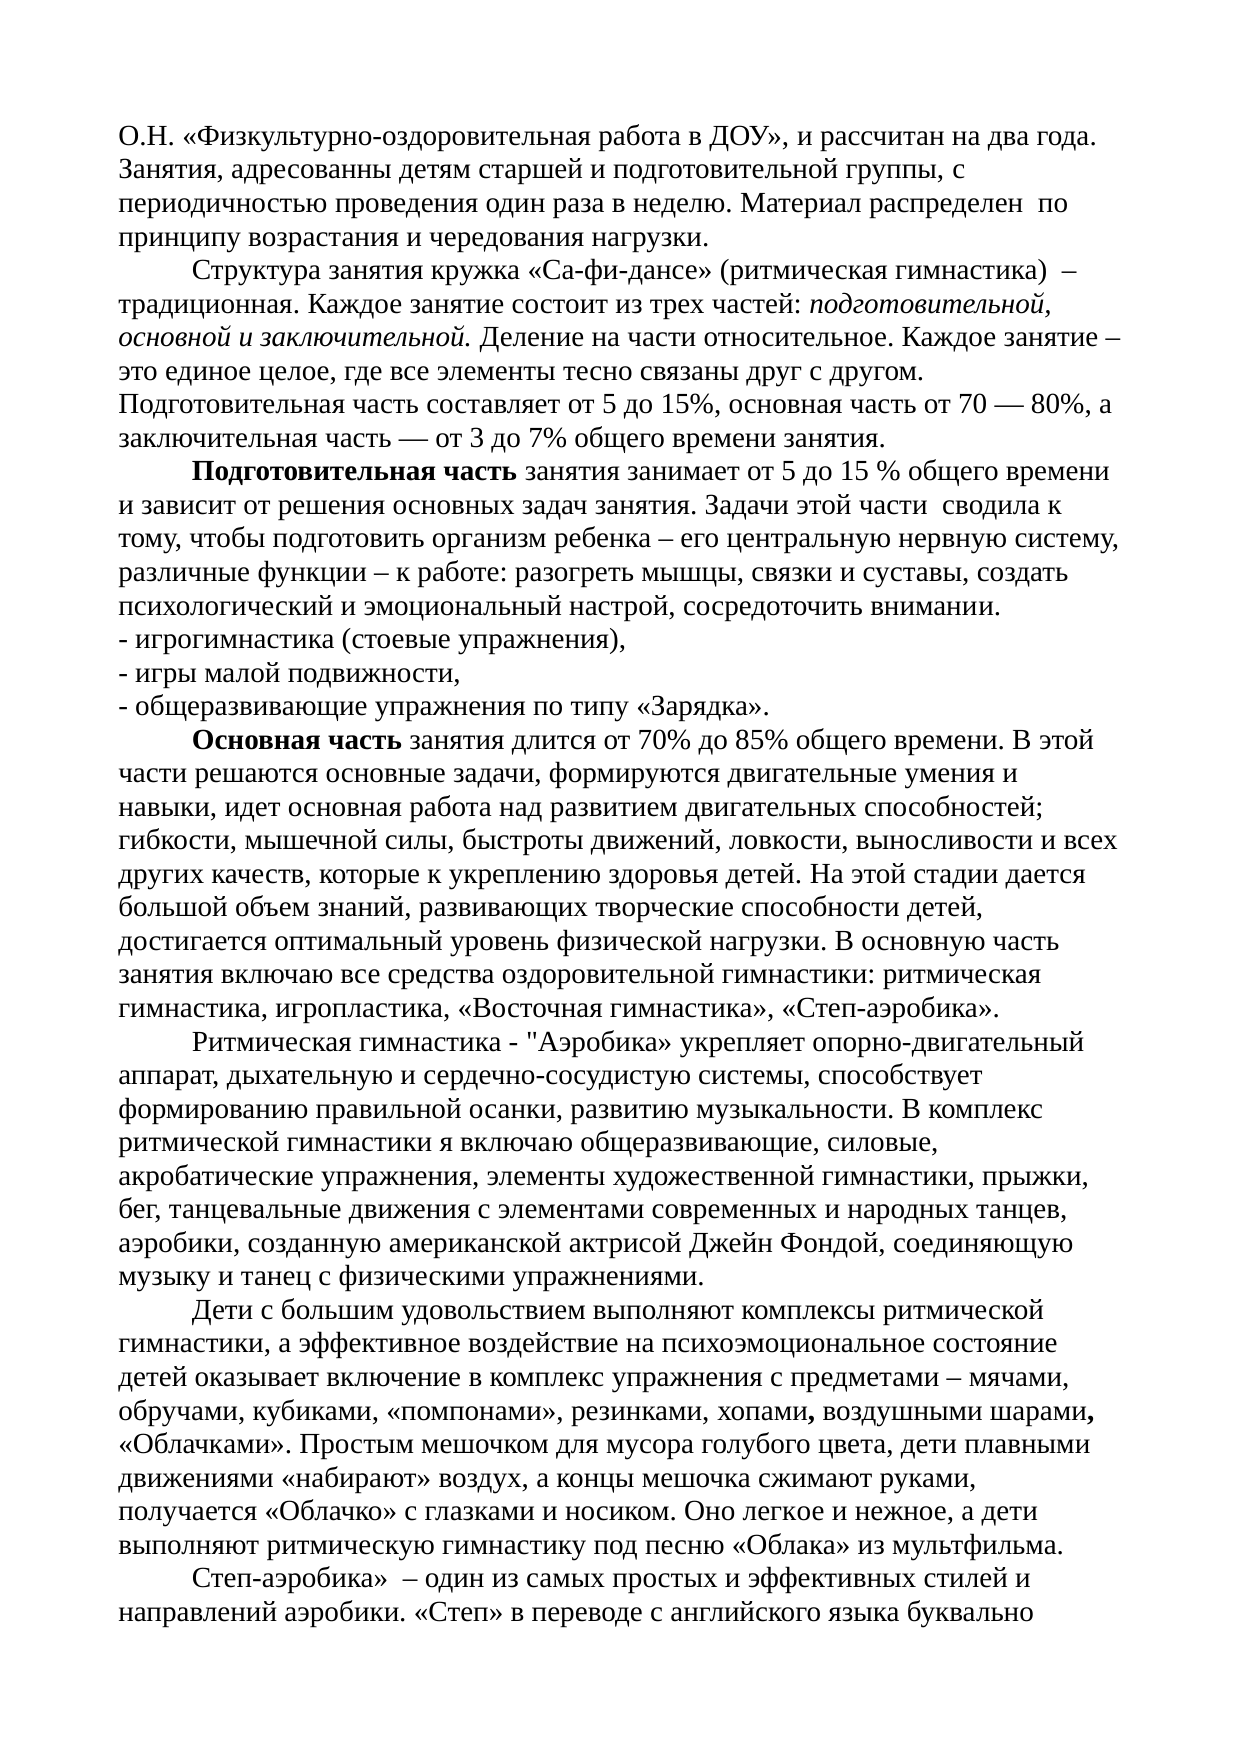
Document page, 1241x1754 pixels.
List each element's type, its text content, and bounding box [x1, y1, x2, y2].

text Подготовительная часть занятия занимает от 5 до 15 % общего времени и зависит от решения основных задач занятия. Задачи этой части сводила к тому, чтобы подготовить организм ребенка – его центральную нервную систему, различные функции – к работе: разогреть мышцы, связки и суставы, создать психологический и эмоциональный настрой, сосредоточить внимании. [118, 453, 1122, 621]
text О.Н. «Физкультурно-оздоровительная работа в ДОУ», и рассчитан на два года. Занятия, адресованны детям старшей и подготовительной группы, с периодичностью проведения один раза в неделю. Материал распределен по принципу возрастания и чередования нагрузки. [118, 118, 1122, 252]
text - игрогимнастика (стоевые упражнения), [118, 621, 1122, 655]
text Основная часть занятия длится от 70% до 85% общего времени. В этой части решаются основные задачи, формируются двигательные умения и навыки, идет основная работа над развитием двигательных способностей; гибкости, мышечной силы, быстроты движений, ловкости, выносливости и всех других качеств, которые к укреплению здоровья детей. На этой стадии дается большой объем знаний, развивающих творческие способности детей, достигается оптимальный уровень физической нагрузки. В основную часть занятия включаю все средства оздоровительной гимнастики: ритмическая гимнастика, игропластика, «Восточная гимнастика», «Степ-аэробика». [118, 722, 1122, 1024]
text Ритмическая гимнастика - "Аэробика» укрепляет опорно-двигательный аппарат, дыхательную и сердечно-сосудистую системы, способствует формированию правильной осанки, развитию музыкальности. В комплекс ритмической гимнастики я включаю общеразвивающие, силовые, акробатические упражнения, элементы художественной гимнастики, прыжки, бег, танцевальные движения с элементами современных и народных танцев, аэробики, созданную американской актрисой Джейн Фондой, соединяющую музыку и танец с физическими упражнениями. [118, 1024, 1122, 1292]
text - общеразвивающие упражнения по типу «Зарядка». [118, 688, 1122, 722]
text Дети с большим удовольствием выполняют комплексы ритмической гимнастики, а эффективное воздействие на психоэмоциональное состояние детей оказывает включение в комплекс упражнения с предметами – мячами, обручами, кубиками, «помпонами», резинками, хопами, воздушными шарами, [118, 1292, 1122, 1426]
text - игры малой подвижности, [118, 655, 1122, 688]
text «Облачками». Простым мешочком для мусора голубого цвета, дети плавными движениями «набирают» воздух, а концы мешочка сжимают руками, получается «Облачко» с глазками и носиком. Оно легкое и нежное, а дети выполняют ритмическую гимнастику под песню «Облака» из мультфильма. [118, 1426, 1122, 1560]
text Степ-аэробика» – один из самых простых и эффективных стилей и направлений аэробики. «Степ» в переводе с английского языка буквально [118, 1560, 1122, 1627]
text Структура занятия кружка «Са-фи-дансе» (ритмическая гимнастика) – традиционная. Каждое занятие состоит из трех частей: подготовительной, основной и заключительной. Деление на части относительное. Каждое занятие – это единое целое, где все элементы тесно связаны друг с другом. Подготовительная часть составляет от 5 до 15%, основная часть от 70 — 80%, а заключительная часть — от 3 до 7% общего времени занятия. [118, 252, 1122, 453]
